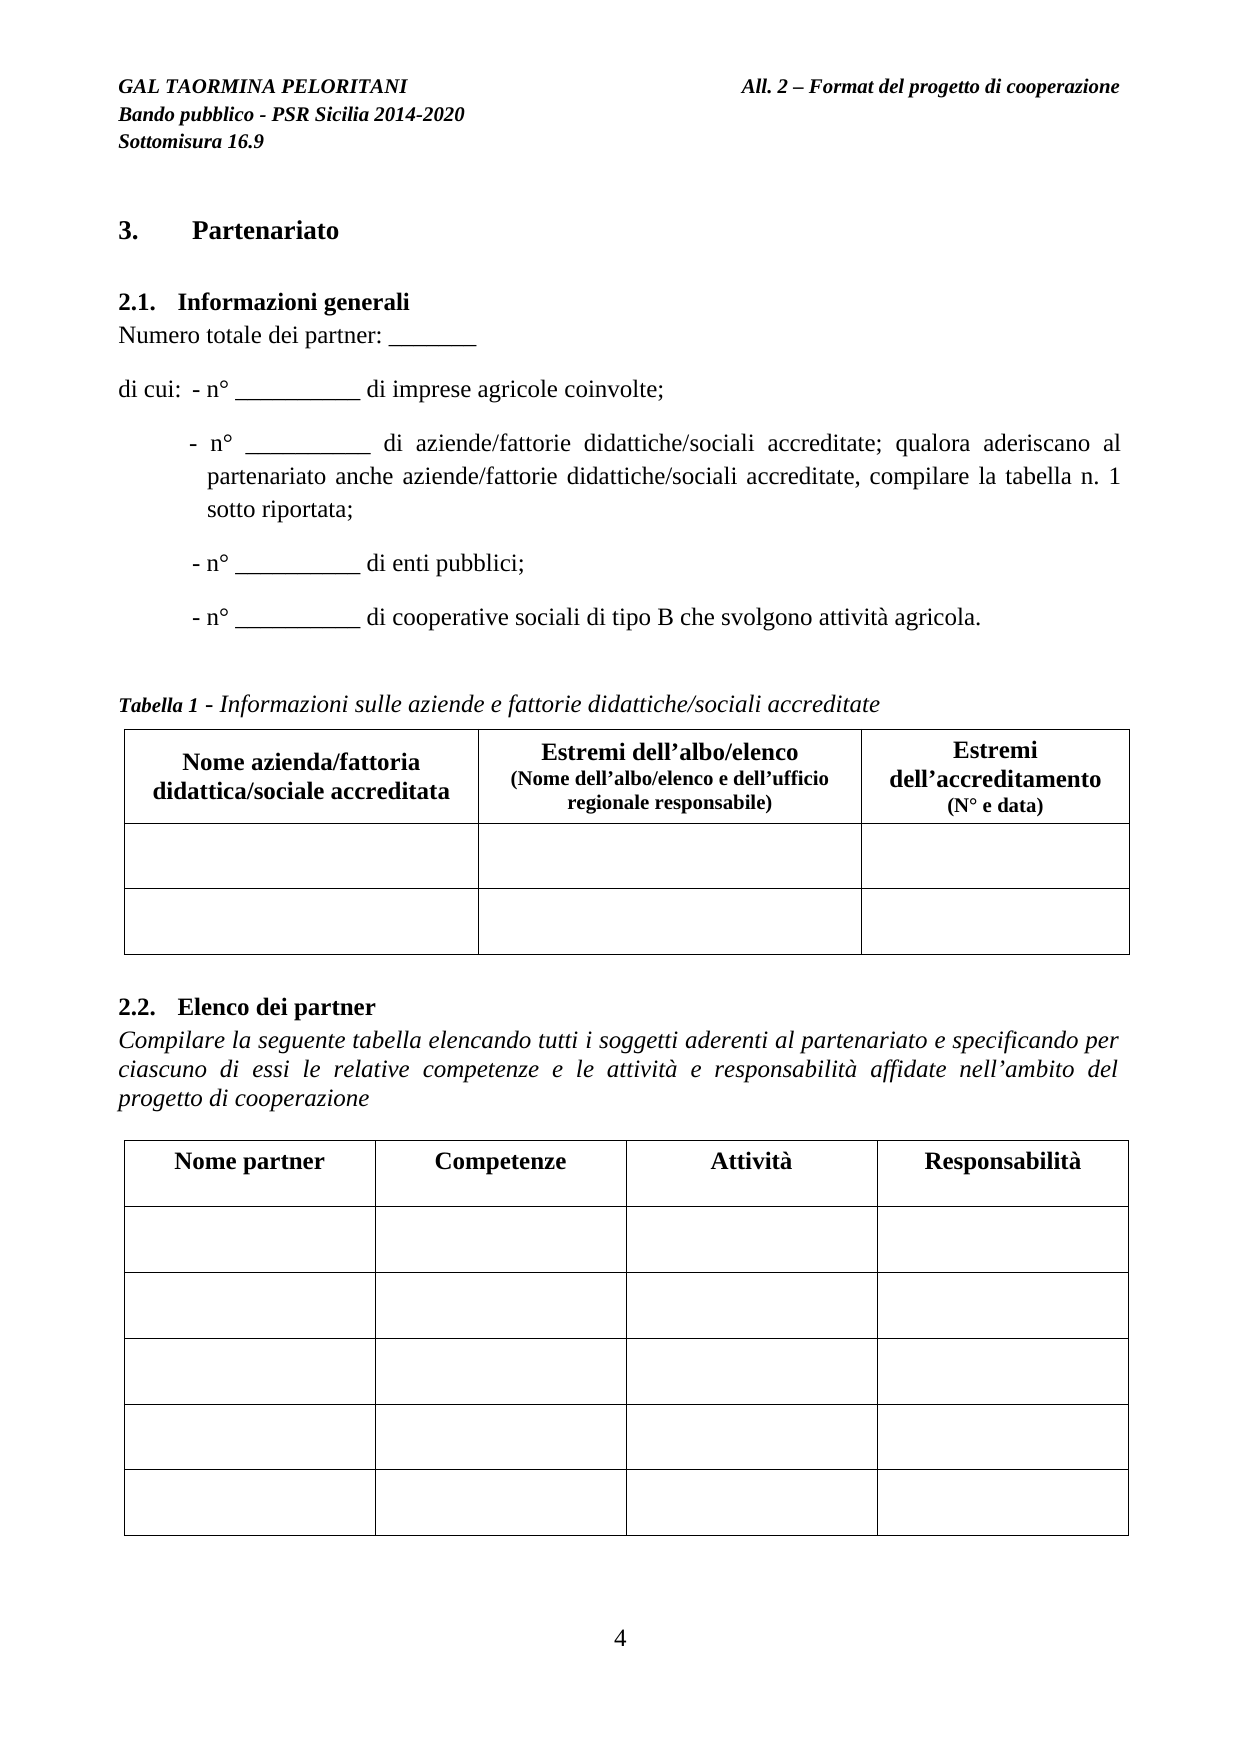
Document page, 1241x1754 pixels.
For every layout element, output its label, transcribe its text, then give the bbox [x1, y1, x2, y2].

table_cell [878, 1339, 1128, 1403]
table_cell [125, 1273, 375, 1338]
table_header Estremi dell’albo/elenco (Nome dell’albo/elenco e dell’ufficio regionale responsabile) [479, 730, 861, 822]
table_header Responsabilità [878, 1141, 1128, 1206]
table_cell [125, 889, 478, 954]
table_cell [878, 1405, 1128, 1469]
text - n° __________ di aziende/fattorie didattiche/sociali accreditate; qualora aderiscano al partenariato anche aziende/fattorie didattiche/sociali accreditate, compilare la tabella n. 1 sotto riportata; [189, 428, 1122, 523]
table_header Nome partner [125, 1141, 375, 1206]
subtitle Partenariato [118, 214, 1122, 245]
table_header Estremi dell’accreditamento (N° e data) [862, 730, 1129, 822]
table_cell [125, 1405, 375, 1469]
table_cell [479, 889, 861, 954]
table_cell [627, 1405, 877, 1469]
text di cui: - n° __________ di imprese agricole coinvolte; [118, 374, 1122, 403]
table_cell [376, 1273, 626, 1338]
table_cell [878, 1207, 1128, 1272]
text Tabella 1 - Informazioni sulle aziende e fattorie didattiche/sociali accreditate [118, 689, 1122, 718]
table_cell [125, 824, 478, 888]
table_header Competenze [376, 1141, 626, 1206]
table_cell [376, 1470, 626, 1535]
table_cell [125, 1207, 375, 1272]
table_cell [376, 1405, 626, 1469]
table_cell [878, 1273, 1128, 1338]
text - n° __________ di enti pubblici; [118, 548, 1122, 577]
table_header Nome azienda/fattoria didattica/sociale accreditata [125, 730, 478, 822]
table_cell [125, 1470, 375, 1535]
list Informazioni generali [118, 287, 1122, 316]
table_cell [862, 824, 1129, 888]
table_cell [878, 1470, 1128, 1535]
table_cell [627, 1207, 877, 1272]
table_cell [627, 1470, 877, 1535]
table_cell [479, 824, 861, 888]
table_cell [376, 1339, 626, 1403]
text Numero totale dei partner: _______ [118, 320, 1122, 349]
text Compilare la seguente tabella elencando tutti i soggetti aderenti al partenariato e specificando per ciascuno di essi le relative competenze e le attività e responsabilità affidate nell’ambito del progetto di cooperazione [118, 1025, 1122, 1111]
table_header Attività [627, 1141, 877, 1206]
table_cell [376, 1207, 626, 1272]
table_cell [627, 1339, 877, 1403]
table_cell [125, 1339, 375, 1403]
table_cell [862, 889, 1129, 954]
list Elenco dei partner [118, 992, 1122, 1021]
text - n° __________ di cooperative sociali di tipo B che svolgono attività agricola. [118, 602, 1122, 631]
table_cell [627, 1273, 877, 1338]
